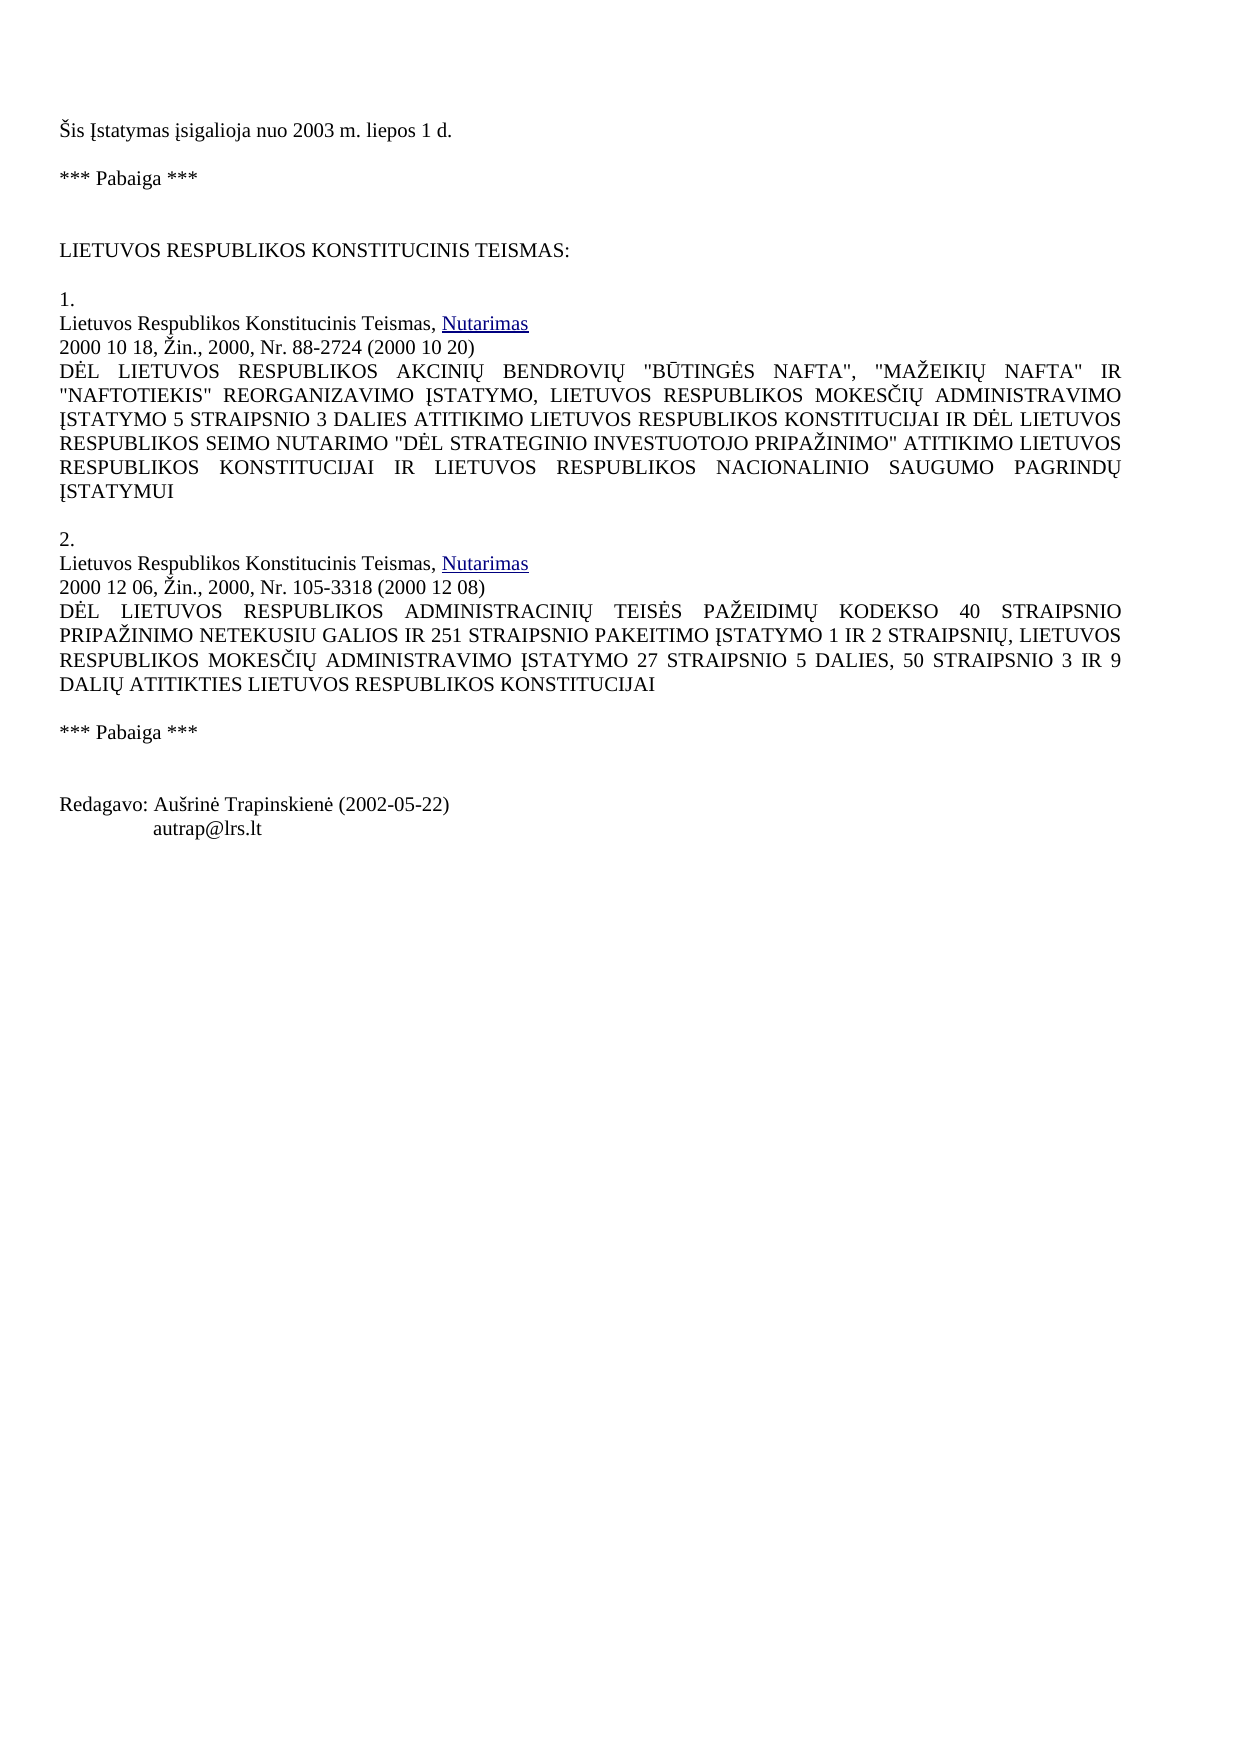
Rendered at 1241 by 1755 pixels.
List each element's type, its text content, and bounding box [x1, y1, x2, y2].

text Lietuvos Respublikos Konstitucinis Teismas, Nutarimas [59, 311, 1122, 335]
text Lietuvos Respublikos Konstitucinis Teismas, Nutarimas [59, 551, 1122, 575]
text DĖL LIETUVOS RESPUBLIKOS ADMINISTRACINIŲ TEISĖS PAŽEIDIMŲ KODEKSO 40 STRAIPSNIO PRIPAŽINIMO NETEKUSIU GALIOS IR 251 STRAIPSNIO PAKEITIMO ĮSTATYMO 1 IR 2 STRAIPSNIŲ, LIETUVOS RESPUBLIKOS MOKESČIŲ ADMINISTRAVIMO ĮSTATYMO 27 STRAIPSNIO 5 DALIES, 50 STRAIPSNIO 3 IR 9 DALIŲ ATITIKTIES LIETUVOS RESPUBLIKOS KONSTITUCIJAI [59, 599, 1122, 696]
text 2000 12 06, Žin., 2000, Nr. 105-3318 (2000 12 08) [59, 575, 1122, 599]
text DĖL LIETUVOS RESPUBLIKOS AKCINIŲ BENDROVIŲ "BŪTINGĖS NAFTA", "MAŽEIKIŲ NAFTA" IR "NAFTOTIEKIS" REORGANIZAVIMO ĮSTATYMO, LIETUVOS RESPUBLIKOS MOKESČIŲ ADMINISTRAVIMO ĮSTATYMO 5 STRAIPSNIO 3 DALIES ATITIKIMO LIETUVOS RESPUBLIKOS KONSTITUCIJAI IR DĖL LIETUVOS RESPUBLIKOS SEIMO NUTARIMO "DĖL STRATEGINIO INVESTUOTOJO PRIPAŽINIMO" ATITIKIMO LIETUVOS RESPUBLIKOS KONSTITUCIJAI IR LIETUVOS RESPUBLIKOS NACIONALINIO SAUGUMO PAGRINDŲ ĮSTATYMUI [59, 359, 1122, 503]
text *** Pabaiga *** [59, 720, 1122, 744]
text 2. [59, 527, 1122, 551]
text LIETUVOS RESPUBLIKOS KONSTITUCINIS TEISMAS: [59, 238, 1122, 262]
text autrap@lrs.lt [59, 816, 1122, 840]
text 2000 10 18, Žin., 2000, Nr. 88-2724 (2000 10 20) [59, 335, 1122, 359]
text 1. [59, 287, 1122, 311]
text Šis Įstatymas įsigalioja nuo 2003 m. liepos 1 d. [59, 118, 1122, 142]
text *** Pabaiga *** [59, 166, 1122, 190]
text Redagavo: Aušrinė Trapinskienė (2002-05-22) [59, 792, 1122, 816]
